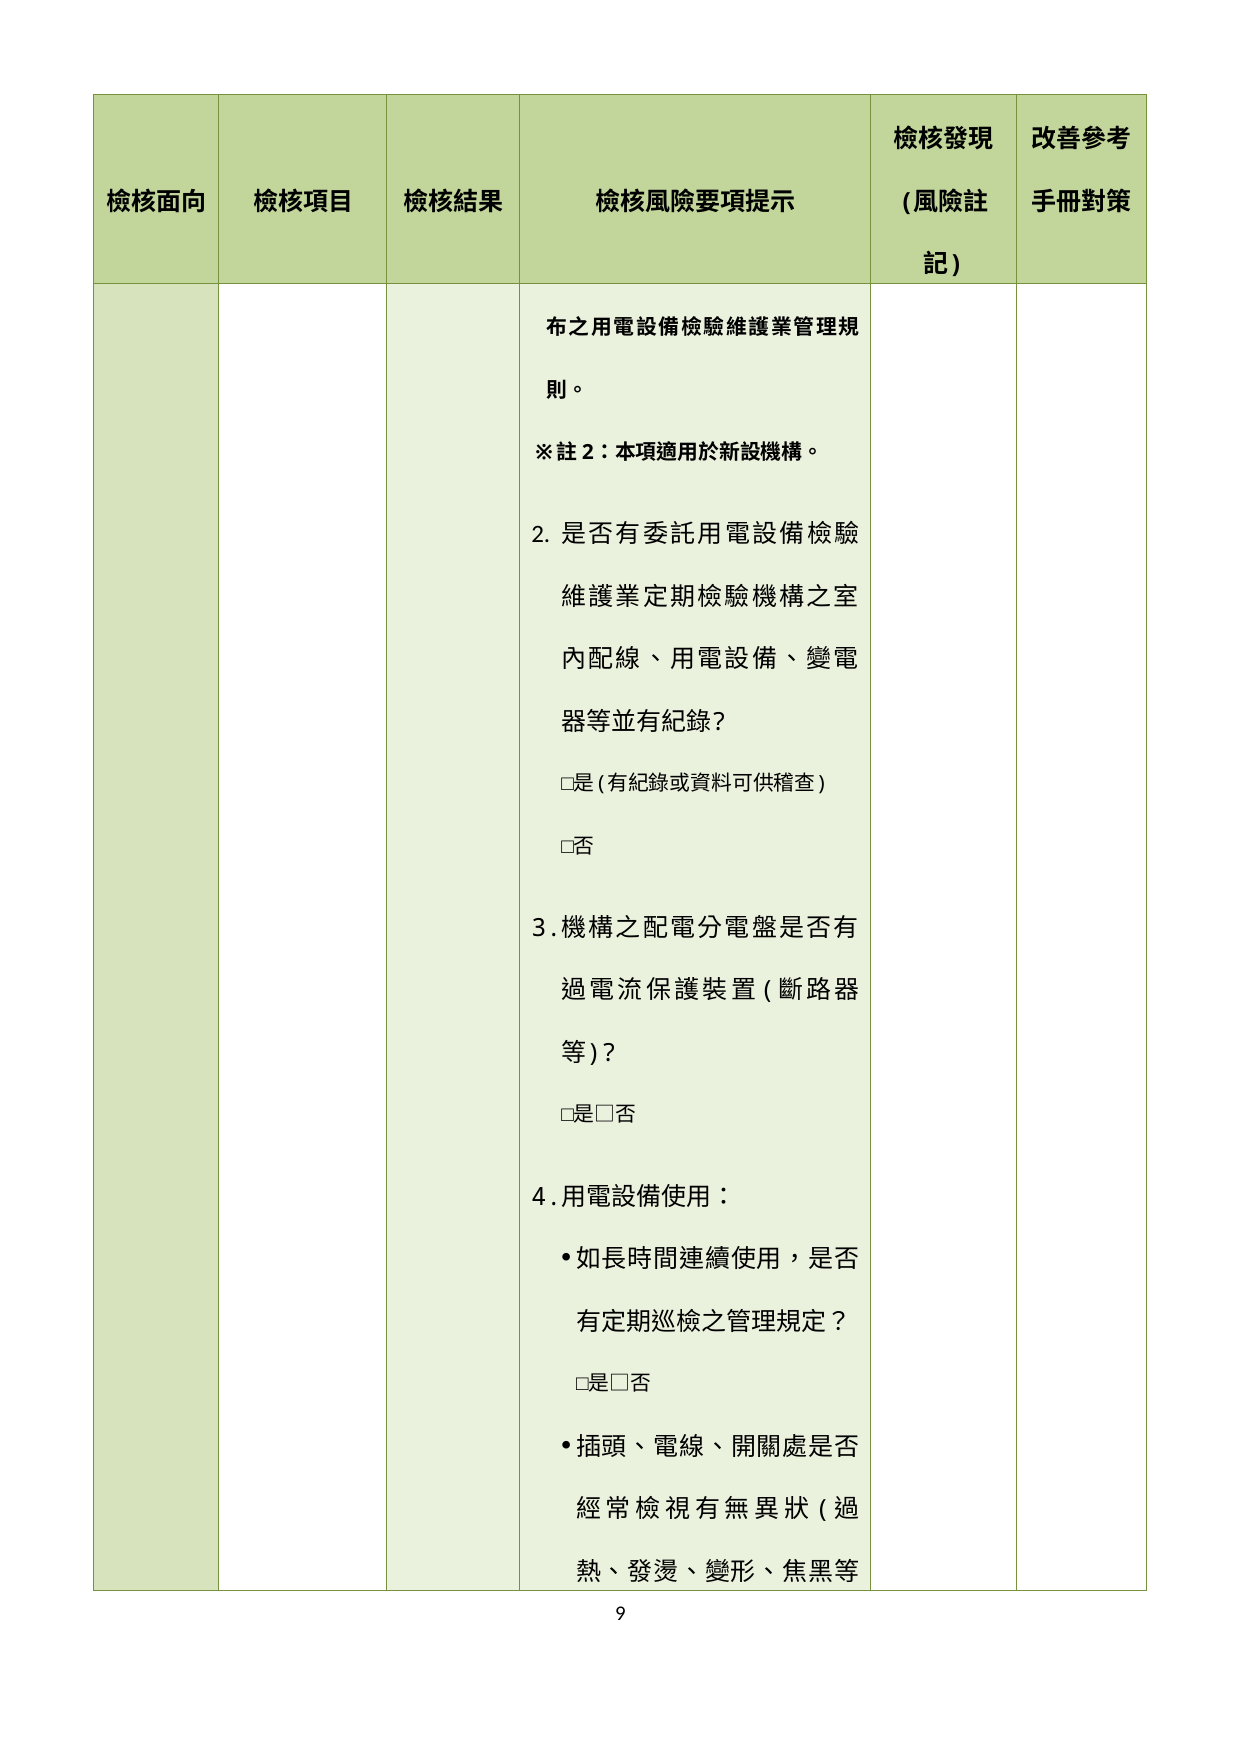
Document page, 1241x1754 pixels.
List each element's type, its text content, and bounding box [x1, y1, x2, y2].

table_header 檢核面向 [94, 95, 218, 283]
table_header 檢核風險要項提示 [520, 95, 870, 283]
table_cell [94, 284, 218, 1590]
table_header 檢核項目 [219, 95, 386, 283]
table_header 改善參考手冊對策 [1017, 95, 1146, 283]
table_cell [387, 284, 519, 1590]
table_header 檢核發現(風險註記) [871, 95, 1016, 283]
table_cell 新設機構是否有委託用電設備檢驗維護業先行檢驗機構之室內配線、用電設備、變電器等並有紀錄? □是(有紀錄或資料可供稽查) □否 ※註1：用電設備檢驗維護業資格應符合106年6月6日經濟部公布之用電設備檢驗維護業管理規則。 ※註2：本項適用於新設機構。 是否有委託用電設備檢驗維護業定期檢驗機構之室內配線、用電設備、變電器等並有紀錄? □是(有紀錄或資料可供稽查) □否 機構之配電分電盤是否有過電流保護裝置(斷路器等)? □是□否 用電設備使用： 如長時間連續使用，是否有定期巡檢之管理規定？ □是□否 插頭、電線、開關處是否經常檢視有無異狀(過熱、發燙、變形、焦黑等現象)? □是□否 用電設備如發現問題，是否有即時處置措施(立即停用設備、洽電氣專業人員檢查或更換等)？ □是□否 ※註：機構常見之用電設備如電熱水器、冷熱飲水機、高壓高溫滅菌鍋、冷藏櫃、電鍋、烤箱、冷暖氣機、電扇、天花風扇等。 浴室之過濾或給水馬達、電熱水器、浴室插座、飲水機、離廚房水槽附近插座等是否有裝設漏電斷路器? □是□否 是否定期使用紅外線測溫顯像儀檢查觀測配電分電盤、用電設備並有檢查紀錄？ □是□否 [520, 284, 870, 1590]
table_header 檢核結果 [387, 95, 519, 283]
table_cell [219, 284, 386, 1590]
table_cell [871, 284, 1016, 1590]
table_cell [1017, 284, 1146, 1590]
